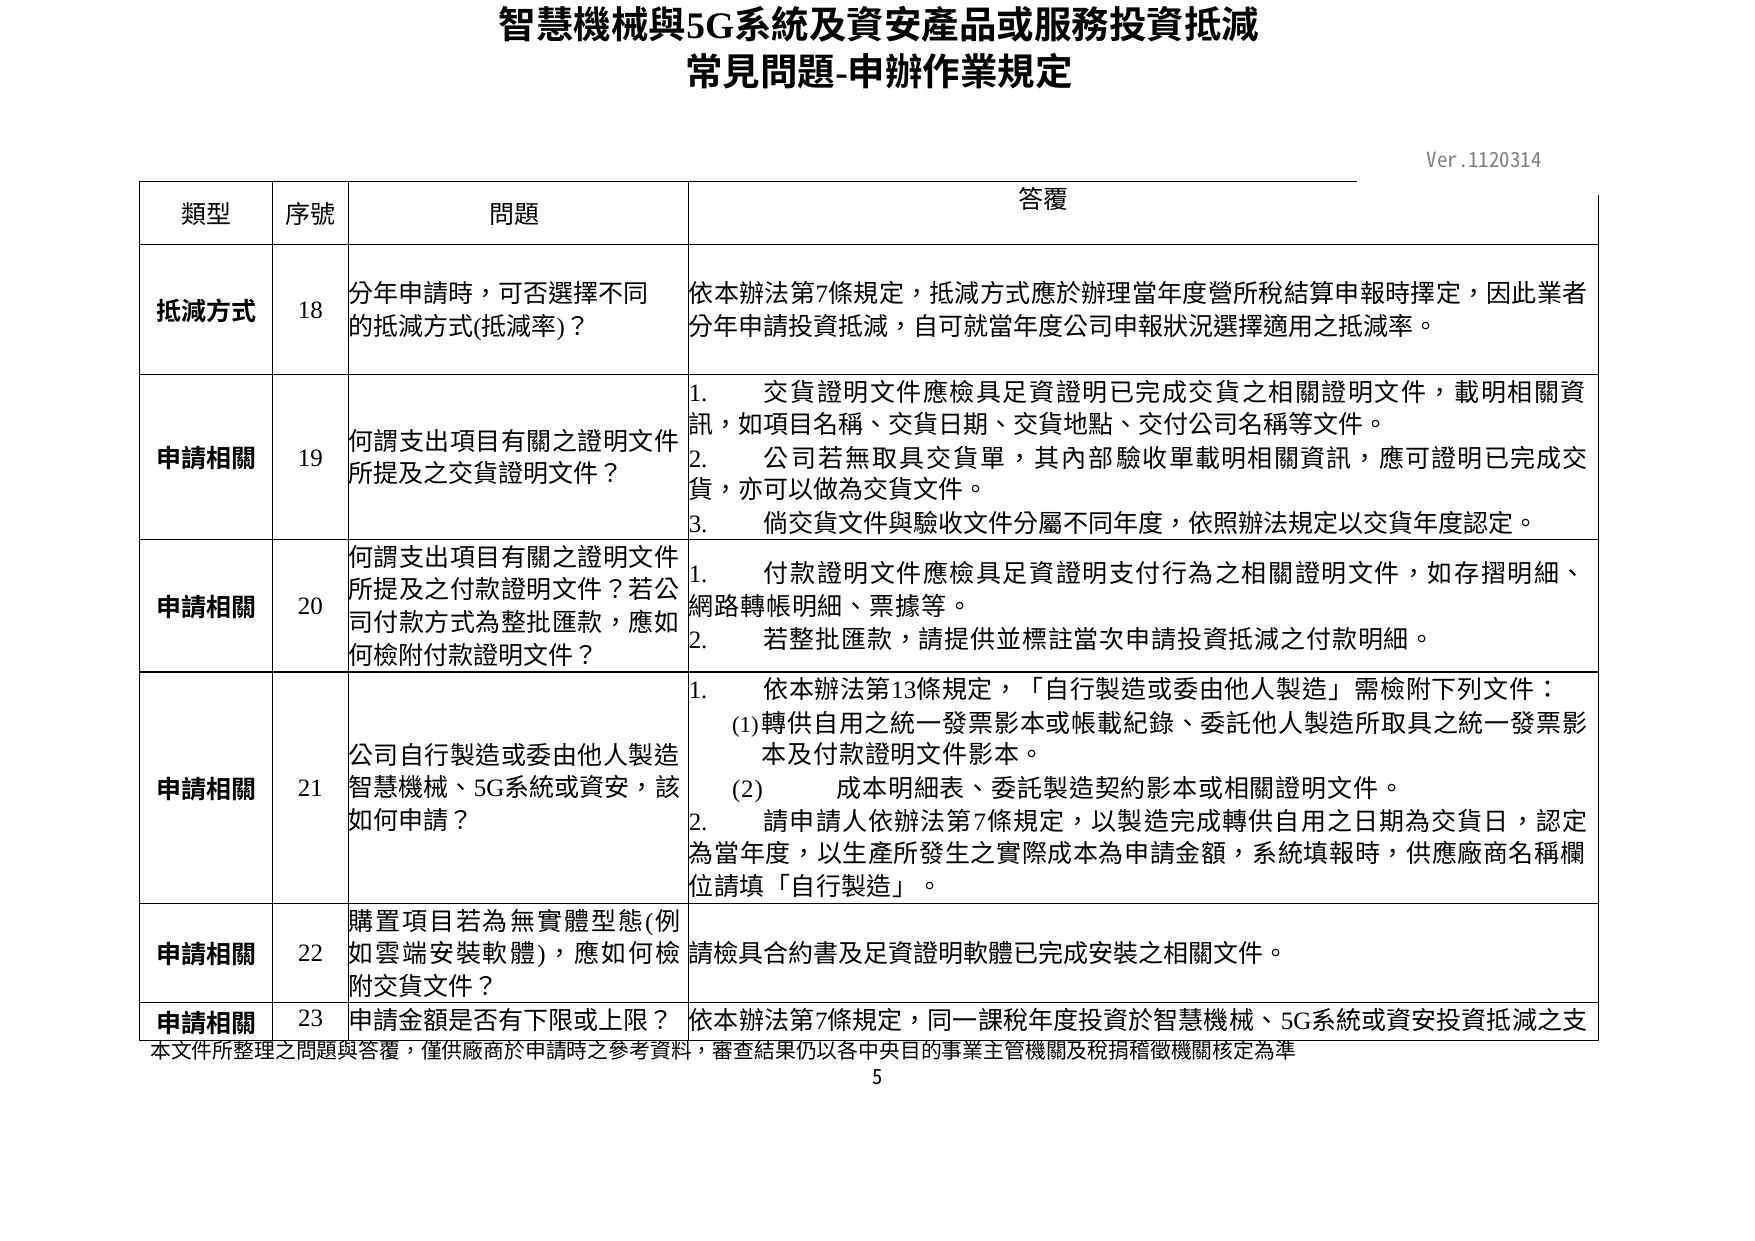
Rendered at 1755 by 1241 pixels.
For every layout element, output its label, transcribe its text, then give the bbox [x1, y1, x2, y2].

table_cell 申請金額是否有下限或上限？ [349, 1003, 688, 1038]
table_cell 依本辦法第7條規定，同一課稅年度投資於智慧機械、5G系統或資安投資抵減之支 [689, 1003, 1598, 1039]
table_cell 交貨證明文件應檢具足資證明已完成交貨之相關證明文件，載明相關資訊，如項目名稱、交貨日期、交貨地點、交付公司名稱等文件。 公司若無取具交貨單，其內部驗收單載明相關資訊，應可證明已完成交貨，亦可以做為交貨文件。 倘交貨文件與驗收文件分屬不同年度，依照辦法規定以交貨年度認定。 [689, 375, 1598, 539]
table_cell 23 [273, 1003, 348, 1038]
table_cell 21 [273, 673, 348, 903]
table_cell 公司自行製造或委由他人製造智慧機械、5G系統或資安，該如何申請？ [349, 673, 688, 903]
table_cell 分年申請時，可否選擇不同 的抵減方式(抵減率)？ [349, 245, 688, 374]
table_cell 申請相關 [140, 904, 272, 1002]
table_cell 22 [273, 904, 348, 1002]
table_cell 何謂支出項目有關之證明文件所提及之交貨證明文件？ [349, 375, 688, 539]
table_cell 請檢具合約書及足資證明軟體已完成安裝之相關文件。 [689, 904, 1598, 1002]
table_cell 何謂支出項目有關之證明文件所提及之付款證明文件？若公司付款方式為整批匯款，應如何檢附付款證明文件？ [349, 540, 688, 671]
table_cell 抵減方式 [140, 245, 272, 374]
table_header 答覆 [689, 182, 1598, 244]
table_cell 依本辦法第13條規定，「自行製造或委由他人製造」需檢附下列文件： 轉供自用之統一發票影本或帳載紀錄、委託他人製造所取具之統一發票影本及付款證明文件影本。 成本明細表、委託製造契約影本或相關證明文件。 請申請人依辦法第7條規定，以製造完成轉供自用之日期為交貨日，認定為當年度，以生產所發生之實際成本為申請金額，系統填報時，供應廠商名稱欄位請填「自行製造」。 [689, 673, 1598, 903]
table_cell 付款證明文件應檢具足資證明支付行為之相關證明文件，如存摺明細、網路轉帳明細、票據等。 若整批匯款，請提供並標註當次申請投資抵減之付款明細。 [689, 540, 1598, 671]
table_cell 申請相關 [140, 673, 272, 903]
table_header 問題 [349, 182, 688, 244]
table_cell 申請相關 [140, 540, 272, 671]
table_header 序號 [273, 182, 348, 244]
table_cell 19 [273, 375, 348, 539]
table_cell 18 [273, 245, 348, 374]
table_cell 申請相關 [140, 375, 272, 539]
table_header 類型 [140, 182, 272, 244]
table_cell 20 [273, 540, 348, 671]
table_cell 依本辦法第7條規定，抵減方式應於辦理當年度營所稅結算申報時擇定，因此業者分年申請投資抵減，自可就當年度公司申報狀況選擇適用之抵減率。 [689, 245, 1598, 374]
table_cell 申請相關 [140, 1003, 272, 1039]
table_cell 購置項目若為無實體型態(例如雲端安裝軟體)，應如何檢附交貨文件？ [349, 904, 688, 1002]
